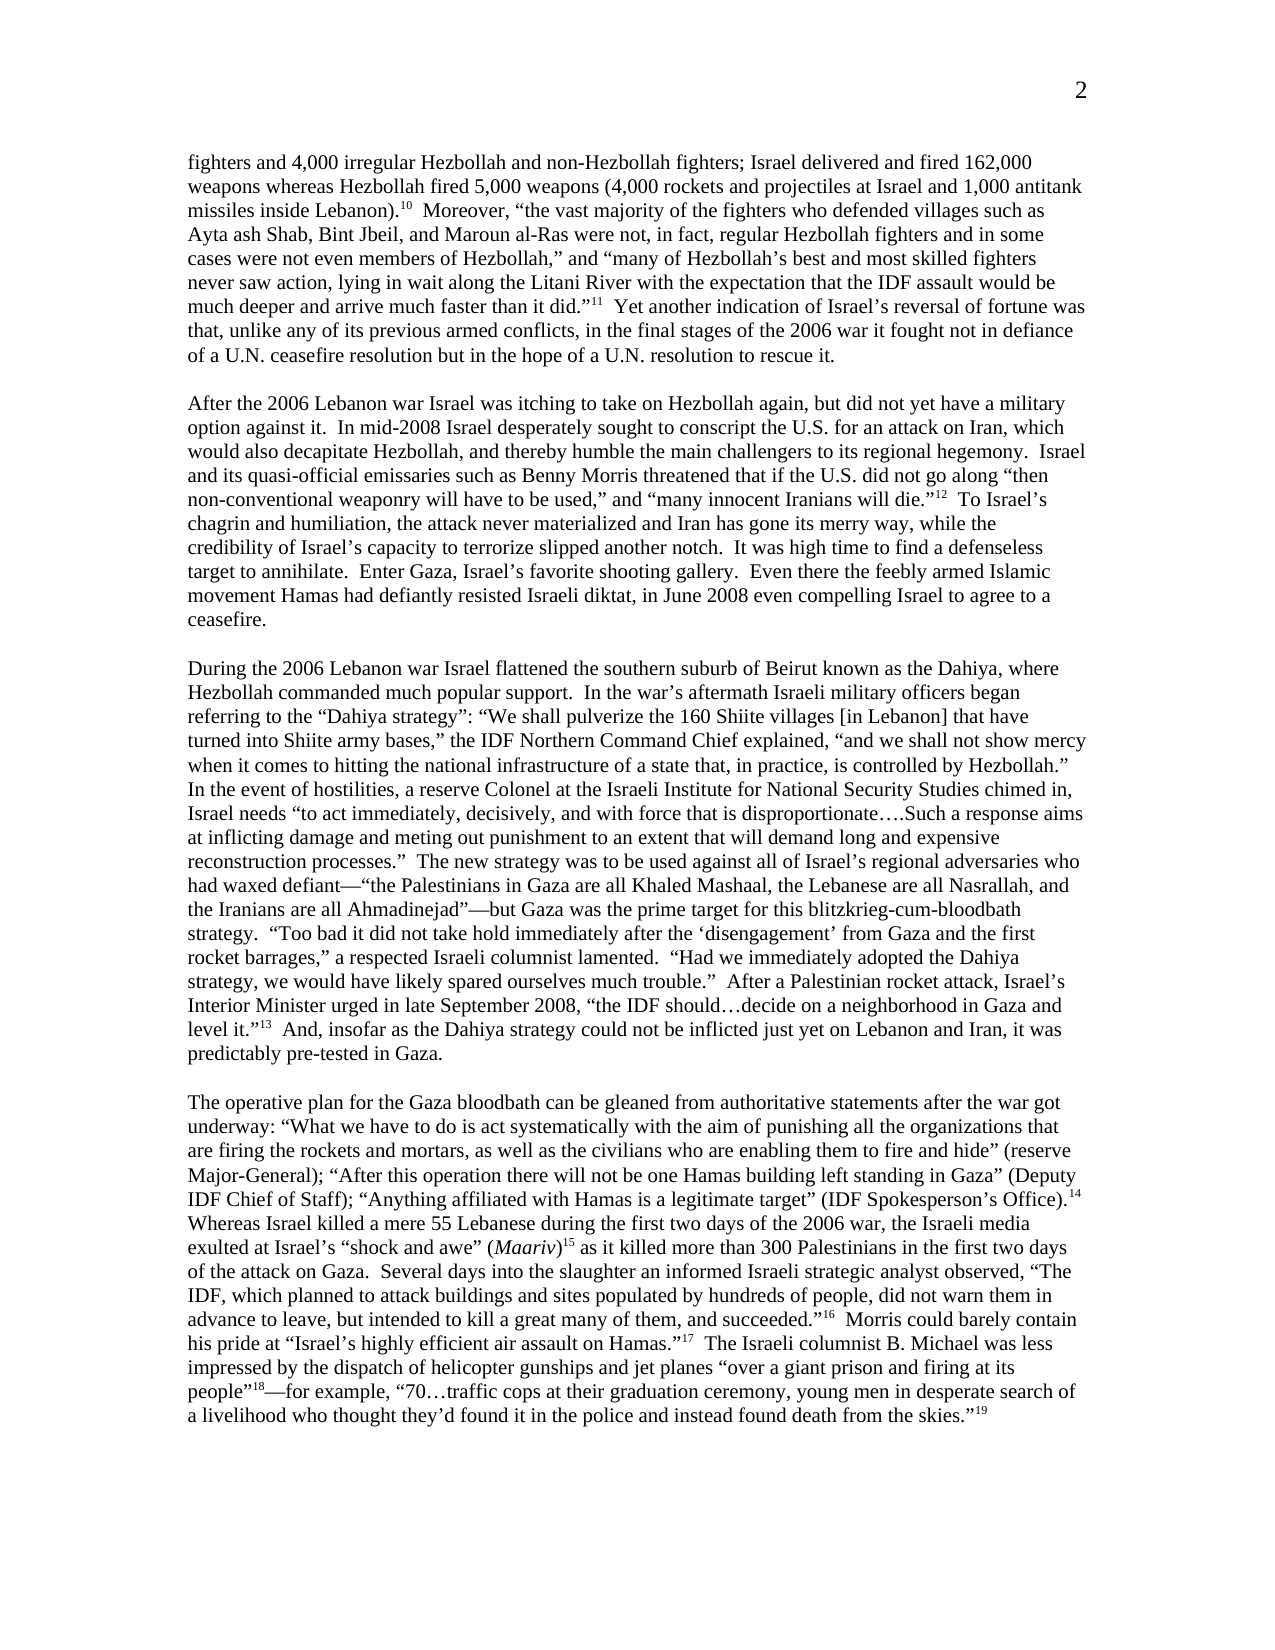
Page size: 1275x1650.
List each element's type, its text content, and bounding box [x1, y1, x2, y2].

text fighters and 4,000 irregular Hezbollah and non-Hezbollah fighters; Israel delivered and fired 162,000 weapons whereas Hezbollah fired 5,000 weapons (4,000 rockets and projectiles at Israel and 1,000 antitank missiles inside Lebanon). Moreover, “the vast majority of the fighters who defended villages such as Ayta ash Shab, Bint Jbeil, and Maroun al-Ras were not, in fact, regular Hezbollah fighters and in some cases were not even members of Hezbollah,” and “many of Hezbollah’s best and most skilled fighters never saw action, lying in wait along the Litani River with the expectation that the IDF assault would be much deeper and arrive much faster than it did.” Yet another indication of Israel’s reversal of fortune was that, unlike any of its previous armed conflicts, in the final stages of the 2006 war it fought not in defiance of a U.N. ceasefire resolution but in the hope of a U.N. resolution to rescue it. [187, 150, 1087, 367]
text After the 2006 Lebanon war Israel was itching to take on Hezbollah again, but did not yet have a military option against it. In mid-2008 Israel desperately sought to conscript the U.S. for an attack on Iran, which would also decapitate Hezbollah, and thereby humble the main challengers to its regional hegemony. Israel and its quasi-official emissaries such as Benny Morris threatened that if the U.S. did not go along “then non-conventional weaponry will have to be used,” and “many innocent Iranians will die.” To Israel’s chagrin and humiliation, the attack never materialized and Iran has gone its merry way, while the credibility of Israel’s capacity to terrorize slipped another notch. It was high time to find a defenseless target to annihilate. Enter Gaza, Israel’s favorite shooting gallery. Even there the feebly armed Islamic movement Hamas had defiantly resisted Israeli diktat, in June 2008 even compelling Israel to agree to a ceasefire. [187, 391, 1087, 631]
text The operative plan for the Gaza bloodbath can be gleaned from authoritative statements after the war got underway: “What we have to do is act systematically with the aim of punishing all the organizations that are firing the rockets and mortars, as well as the civilians who are enabling them to fire and hide” (reserve Major-General); “After this operation there will not be one Hamas building left standing in Gaza” (Deputy IDF Chief of Staff); “Anything affiliated with Hamas is a legitimate target” (IDF Spokesperson’s Office). Whereas Israel killed a mere 55 Lebanese during the first two days of the 2006 war, the Israeli media exulted at Israel’s “shock and awe” (Maariv) as it killed more than 300 Palestinians in the first two days of the attack on Gaza. Several days into the slaughter an informed Israeli strategic analyst observed, “The IDF, which planned to attack buildings and sites populated by hundreds of people, did not warn them in advance to leave, but intended to kill a great many of them, and succeeded.” Morris could barely contain his pride at “Israel’s highly efficient air assault on Hamas.” The Israeli columnist B. Michael was less impressed by the dispatch of helicopter gunships and jet planes “over a giant prison and firing at its people”—for example, “70…traffic cops at their graduation ceremony, young men in desperate search of a livelihood who thought they’d found it in the police and instead found death from the skies.” [187, 1090, 1087, 1427]
text During the 2006 Lebanon war Israel flattened the southern suburb of Beirut known as the Dahiya, where Hezbollah commanded much popular support. In the war’s aftermath Israeli military officers began referring to the “Dahiya strategy”: “We shall pulverize the 160 Shiite villages [in Lebanon] that have turned into Shiite army bases,” the IDF Northern Command Chief explained, “and we shall not show mercy when it comes to hitting the national infrastructure of a state that, in practice, is controlled by Hezbollah.” In the event of hostilities, a reserve Colonel at the Israeli Institute for National Security Studies chimed in, Israel needs “to act immediately, decisively, and with force that is disproportionate….Such a response aims at inflicting damage and meting out punishment to an extent that will demand long and expensive reconstruction processes.” The new strategy was to be used against all of Israel’s regional adversaries who had waxed defiant—“the Palestinians in Gaza are all Khaled Mashaal, the Lebanese are all Nasrallah, and the Iranians are all Ahmadinejad”—but Gaza was the prime target for this blitzkrieg-cum-bloodbath strategy. “Too bad it did not take hold immediately after the ‘disengagement’ from Gaza and the first rocket barrages,” a respected Israeli columnist lamented. “Had we immediately adopted the Dahiya strategy, we would have likely spared ourselves much trouble.” After a Palestinian rocket attack, Israel’s Interior Minister urged in late September 2008, “the IDF should…decide on a neighborhood in Gaza and level it.” And, insofar as the Dahiya strategy could not be inflicted just yet on Lebanon and Iran, it was predictably pre-tested in Gaza. [187, 656, 1087, 1065]
